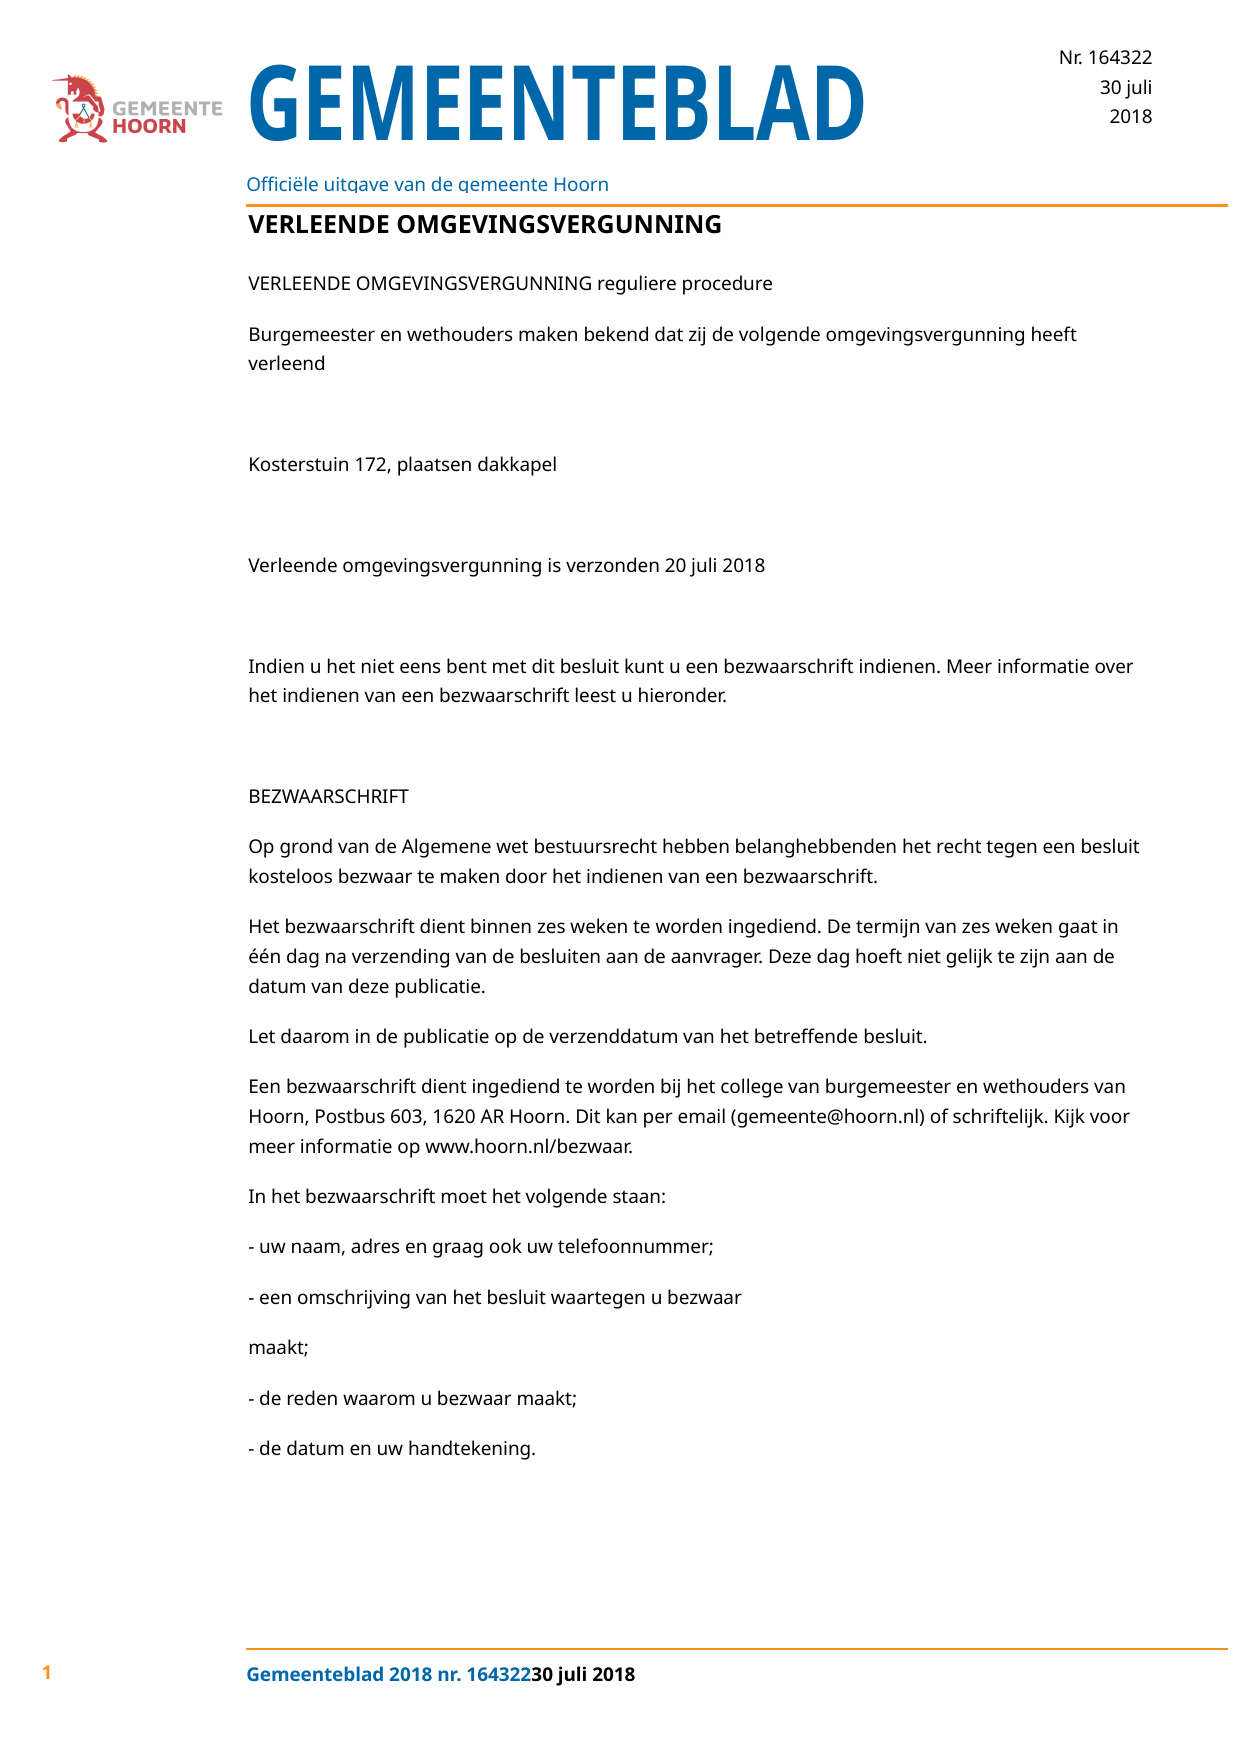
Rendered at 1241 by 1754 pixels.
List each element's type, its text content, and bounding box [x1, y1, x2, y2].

picture [41, 47, 231, 172]
text - de reden waarom u bezwaar maakt; [248, 1385, 1152, 1411]
text - uw naam, adres en graag ook uw telefoonnummer; [248, 1234, 1152, 1259]
text Kosterstuin 172, plaatsen dakkapel [248, 451, 1152, 477]
text Verleende omgevingsvergunning is verzonden 20 juli 2018 [248, 552, 1152, 578]
text VERLEENDE OMGEVINGSVERGUNNING reguliere procedure [248, 270, 1152, 296]
text BEZWAARSCHRIFT [248, 783, 1152, 809]
text Het bezwaarschrift dient binnen zes weken te worden ingediend. De termijn van zes weken gaat in één dag na verzending van de besluiten aan de aanvrager. Deze dag hoeft niet gelijk te zijn aan de datum van deze publicatie. [248, 914, 1152, 998]
text In het bezwaarschrift moet het volgende staan: [248, 1183, 1152, 1209]
text Indien u het niet eens bent met dit besluit kunt u een bezwaarschrift indienen. Meer informatie over het indienen van een bezwaarschrift leest u hieronder. [248, 653, 1152, 708]
text Een bezwaarschrift dient ingediend te worden bij het college van burgemeester en wethouders van Hoorn, Postbus 603, 1620 AR Hoorn. Dit kan per email (gemeente@hoorn.nl) of schriftelijk. Kijk voor meer informatie op www.hoorn.nl/bezwaar. [248, 1074, 1152, 1158]
text maakt; [248, 1334, 1152, 1360]
text Let daarom in de publicatie op de verzenddatum van het betreffende besluit. [248, 1023, 1152, 1049]
text - de datum en uw handtekening. [248, 1435, 1152, 1461]
text VERLEENDE OMGEVINGSVERGUNNING [248, 207, 1152, 241]
text Op grond van de Algemene wet bestuursrecht hebben belanghebbenden het recht tegen een besluit kosteloos bezwaar te maken door het indienen van een bezwaarschrift. [248, 834, 1152, 889]
text Burgemeester en wethouders maken bekend dat zij de volgende omgevingsvergunning heeft verleend [248, 321, 1152, 376]
text - een omschrijving van het besluit waartegen u bezwaar [248, 1284, 1152, 1310]
